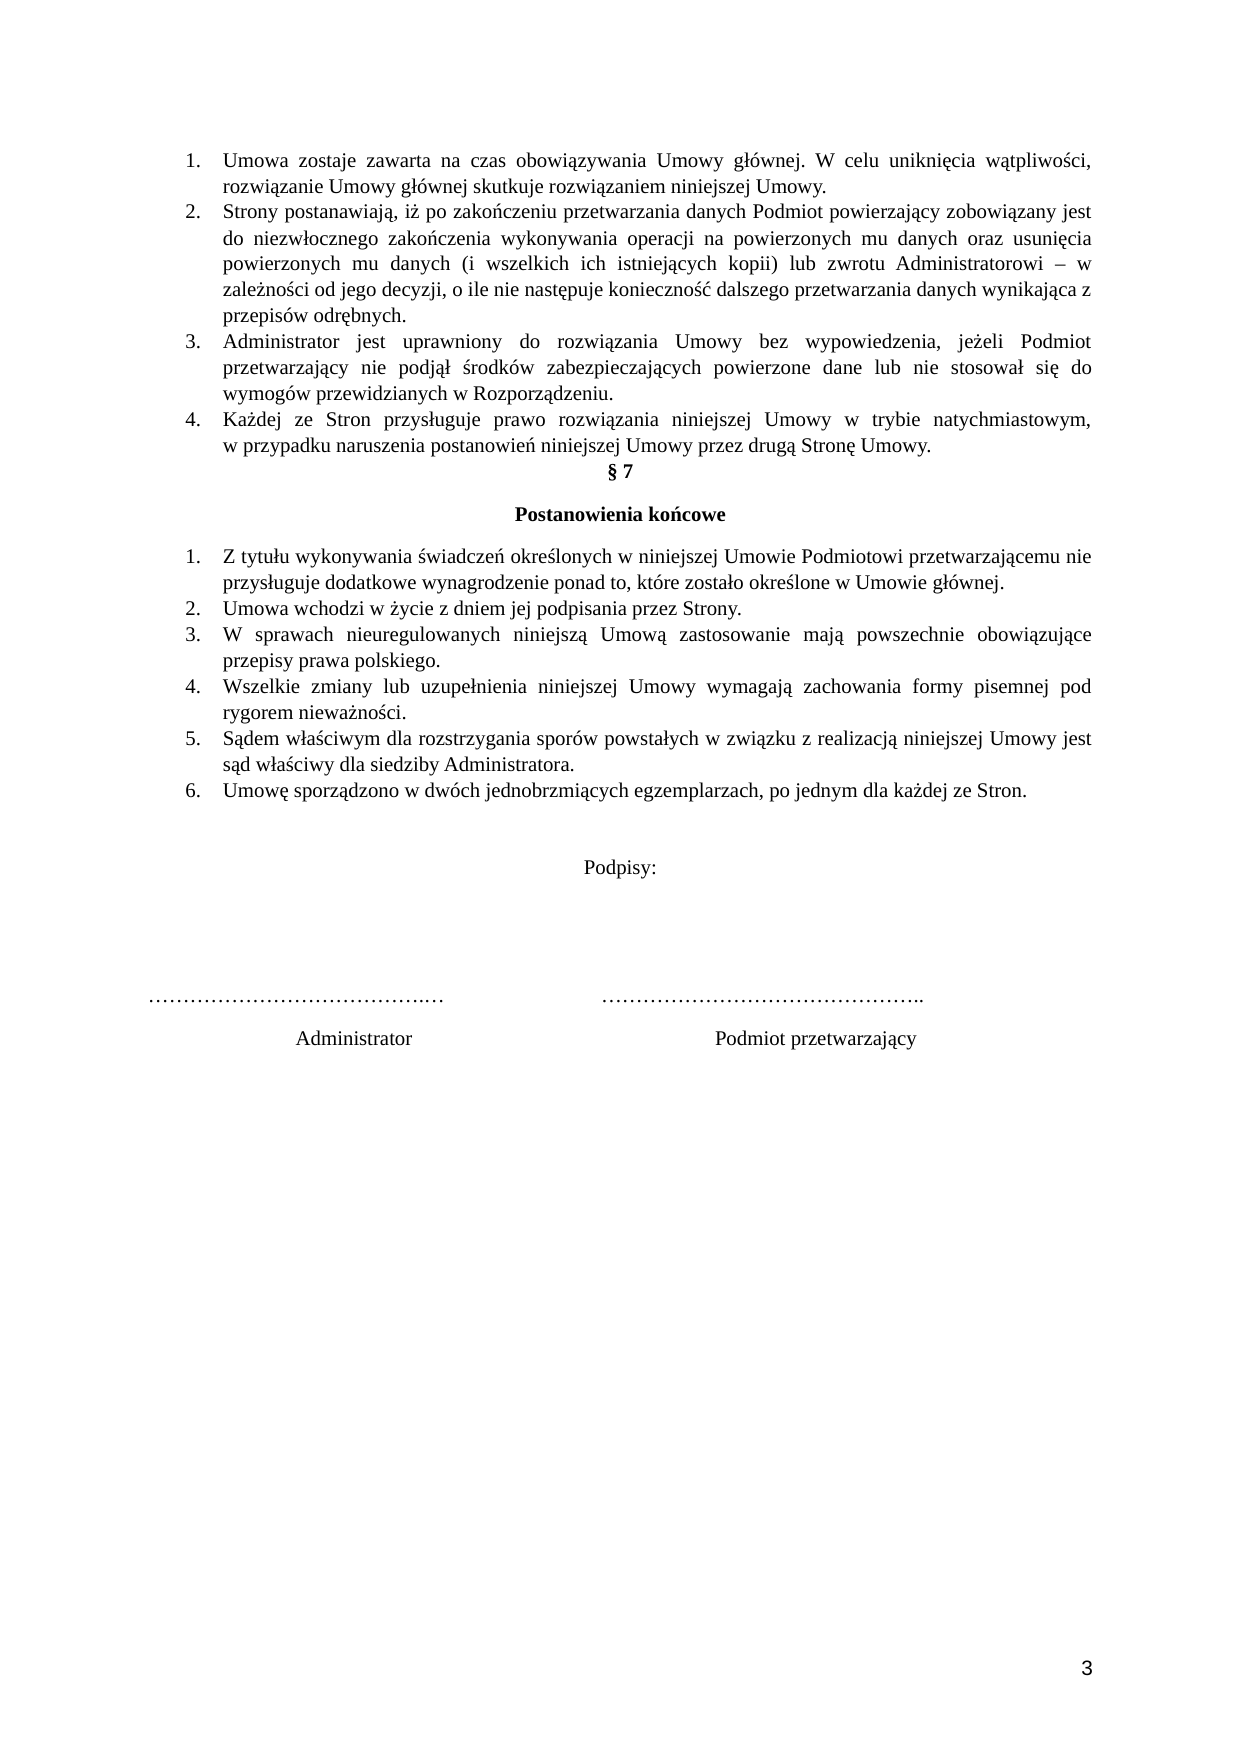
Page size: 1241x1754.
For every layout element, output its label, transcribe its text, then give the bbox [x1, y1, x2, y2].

list Umowę sporządzono w dwóch jednobrzmiących egzemplarzach, po jednym dla każdej ze Stron. [185, 777, 1093, 802]
list Umowa zostaje zawarta na czas obowiązywania Umowy głównej. W celu uniknięcia wątpliwości, rozwiązanie Umowy głównej skutkuje rozwiązaniem niniejszej Umowy. [185, 148, 1093, 198]
list Administrator jest uprawniony do rozwiązania Umowy bez wypowiedzenia, jeżeli Podmiot przetwarzający nie podjął środków zabezpieczających powierzone dane lub nie stosował się do wymogów przewidzianych w Rozporządzeniu. [185, 329, 1093, 405]
list W sprawach nieuregulowanych niniejszą Umową zastosowanie mają powszechnie obowiązujące przepisy prawa polskiego. [185, 622, 1093, 672]
text ………………………………….… ……………………………………….. [148, 983, 1093, 1007]
list Umowa wchodzi w życie z dniem jej podpisania przez Strony. [185, 596, 1093, 620]
list Każdej ze Stron przysługuje prawo rozwiązania niniejszej Umowy w trybie natychmiastowym, w przypadku naruszenia postanowień niniejszej Umowy przez drugą Stronę Umowy. [185, 407, 1093, 457]
text Administrator Podmiot przetwarzający [148, 1026, 1093, 1050]
list Z tytułu wykonywania świadczeń określonych w niniejszej Umowie Podmiotowi przetwarzającemu nie przysługuje dodatkowe wynagrodzenie ponad to, które zostało określone w Umowie głównej. [185, 544, 1093, 594]
list Wszelkie zmiany lub uzupełnienia niniejszej Umowy wymagają zachowania formy pisemnej pod rygorem nieważności. [185, 674, 1093, 724]
text Postanowienia końcowe [148, 501, 1093, 526]
text § 7 [148, 459, 1093, 483]
list Strony postanawiają, iż po zakończeniu przetwarzania danych Podmiot powierzający zobowiązany jest do niezwłocznego zakończenia wykonywania operacji na powierzonych mu danych oraz usunięcia powierzonych mu danych (i wszelkich ich istniejących kopii) lub zwrotu Administratorowi – w zależności od jego decyzji, o ile nie następuje konieczność dalszego przetwarzania danych wynikająca z przepisów odrębnych. [185, 199, 1093, 327]
list Sądem właściwym dla rozstrzygania sporów powstałych w związku z realizacją niniejszej Umowy jest sąd właściwy dla siedziby Administratora. [185, 726, 1093, 776]
text Podpisy: [148, 855, 1093, 879]
